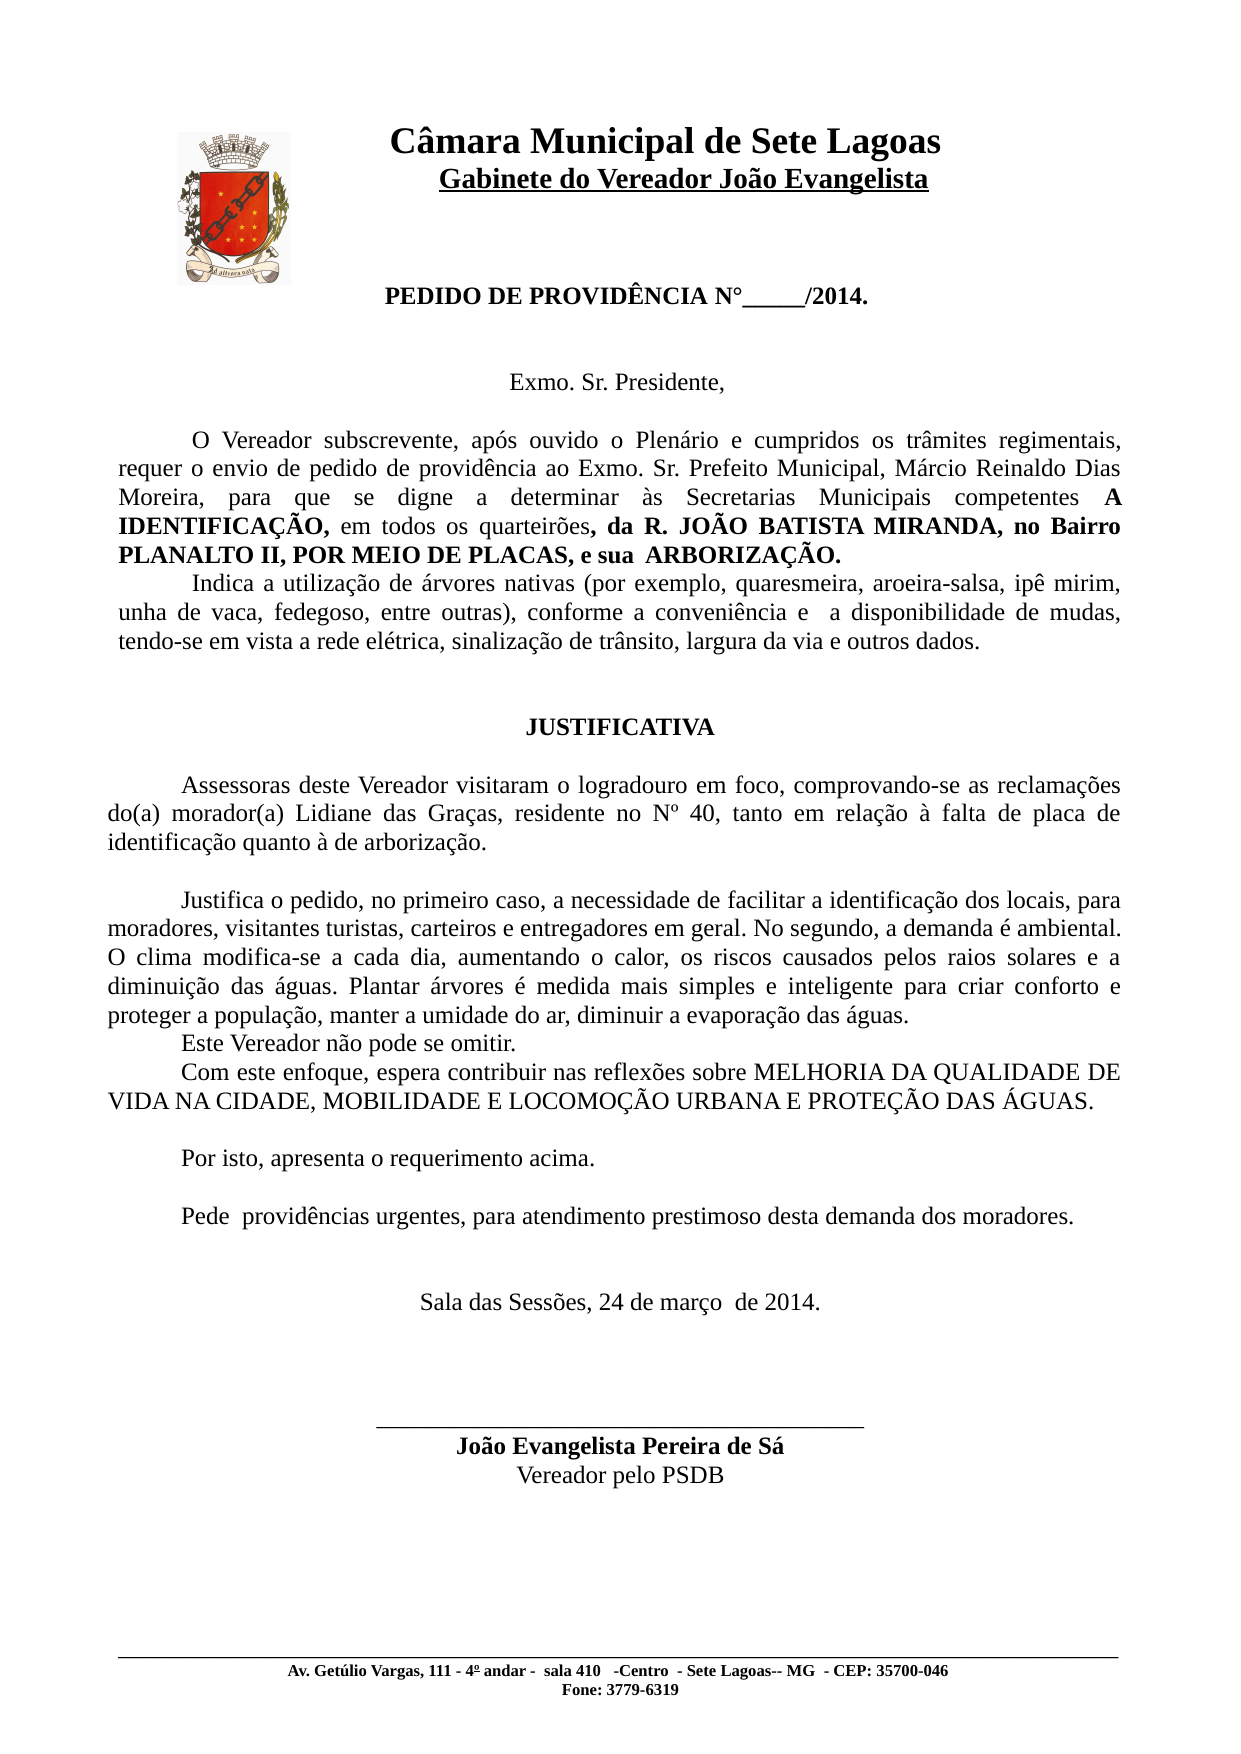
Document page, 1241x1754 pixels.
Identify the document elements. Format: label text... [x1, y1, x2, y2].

text [118, 161, 177, 195]
picture [177, 132, 292, 285]
subtitle João Evangelista Pereira de Sá [118, 1431, 1122, 1460]
text Pede providências urgentes, para atendimento prestimoso desta demanda dos moradores. [107, 1201, 1122, 1230]
text Sala das Sessões, 24 de março de 2014. [118, 1287, 1122, 1316]
text _______________________________________ [118, 1402, 1122, 1431]
text O Vereador subscrevente, após ouvido o Plenário e cumpridos os trâmites regimentais, requer o envio de pedido de providência ao Exmo. Sr. Prefeito Municipal, Márcio Reinaldo Dias Moreira, para que se digne a determinar às Secretarias Municipais competentes A IDENTIFICAÇÃO, em todos os quarteirões, da R. JOÃO BATISTA MIRANDA, no Bairro PLANALTO II, POR MEIO DE PLACAS, e sua ARBORIZAÇÃO. [118, 425, 1122, 568]
text Gabinete do Vereador João Evangelista [292, 161, 1122, 195]
text Justifica o pedido, no primeiro caso, a necessidade de facilitar a identificação dos locais, para moradores, visitantes turistas, carteiros e entregadores em geral. No segundo, a demanda é ambiental. O clima modifica-se a cada dia, aumentando o calor, os riscos causados pelos raios solares e a diminuição das águas. Plantar árvores é medida mais simples e inteligente para criar conforto e proteger a população, manter a umidade do ar, diminuir a evaporação das águas. [107, 885, 1122, 1028]
text Este Vereador não pode se omitir. [107, 1028, 1122, 1057]
text PEDIDO DE PROVIDÊNCIA N°_____/2014. [118, 281, 1122, 310]
text ________________________________________________________________________________ [118, 1632, 1122, 1661]
text Vereador pelo PSDB [118, 1460, 1122, 1488]
text Câmara Municipal de Sete Lagoas [118, 118, 1122, 161]
text Exmo. Sr. Presidente, [118, 367, 1122, 396]
text Assessoras deste Vereador visitaram o logradouro em foco, comprovando-se as reclamações do(a) morador(a) Lidiane das Graças, residente no Nº 40, tanto em relação à falta de placa de identificação quanto à de arborização. [107, 770, 1122, 856]
text Por isto, apresenta o requerimento acima. [107, 1143, 1122, 1172]
text Indica a utilização de árvores nativas (por exemplo, quaresmeira, aroeira-salsa, ipê mirim, unha de vaca, fedegoso, entre outras), conforme a conveniência e a disponibilidade de mudas, tendo-se em vista a rede elétrica, sinalização de trânsito, largura da via e outros dados. [118, 568, 1122, 655]
text Fone: 3779-6319 [118, 1680, 1122, 1699]
text JUSTIFICATIVA [118, 712, 1122, 741]
text Com este enfoque, espera contribuir nas reflexões sobre MELHORIA DA QUALIDADE DE VIDA NA CIDADE, MOBILIDADE E LOCOMOÇÃO URBANA E PROTEÇÃO DAS ÁGUAS. [107, 1057, 1122, 1115]
text Av. Getúlio Vargas, 111 - 4º andar - sala 410 -Centro - Sete Lagoas-- MG - CEP: 35700-046 [118, 1661, 1122, 1680]
